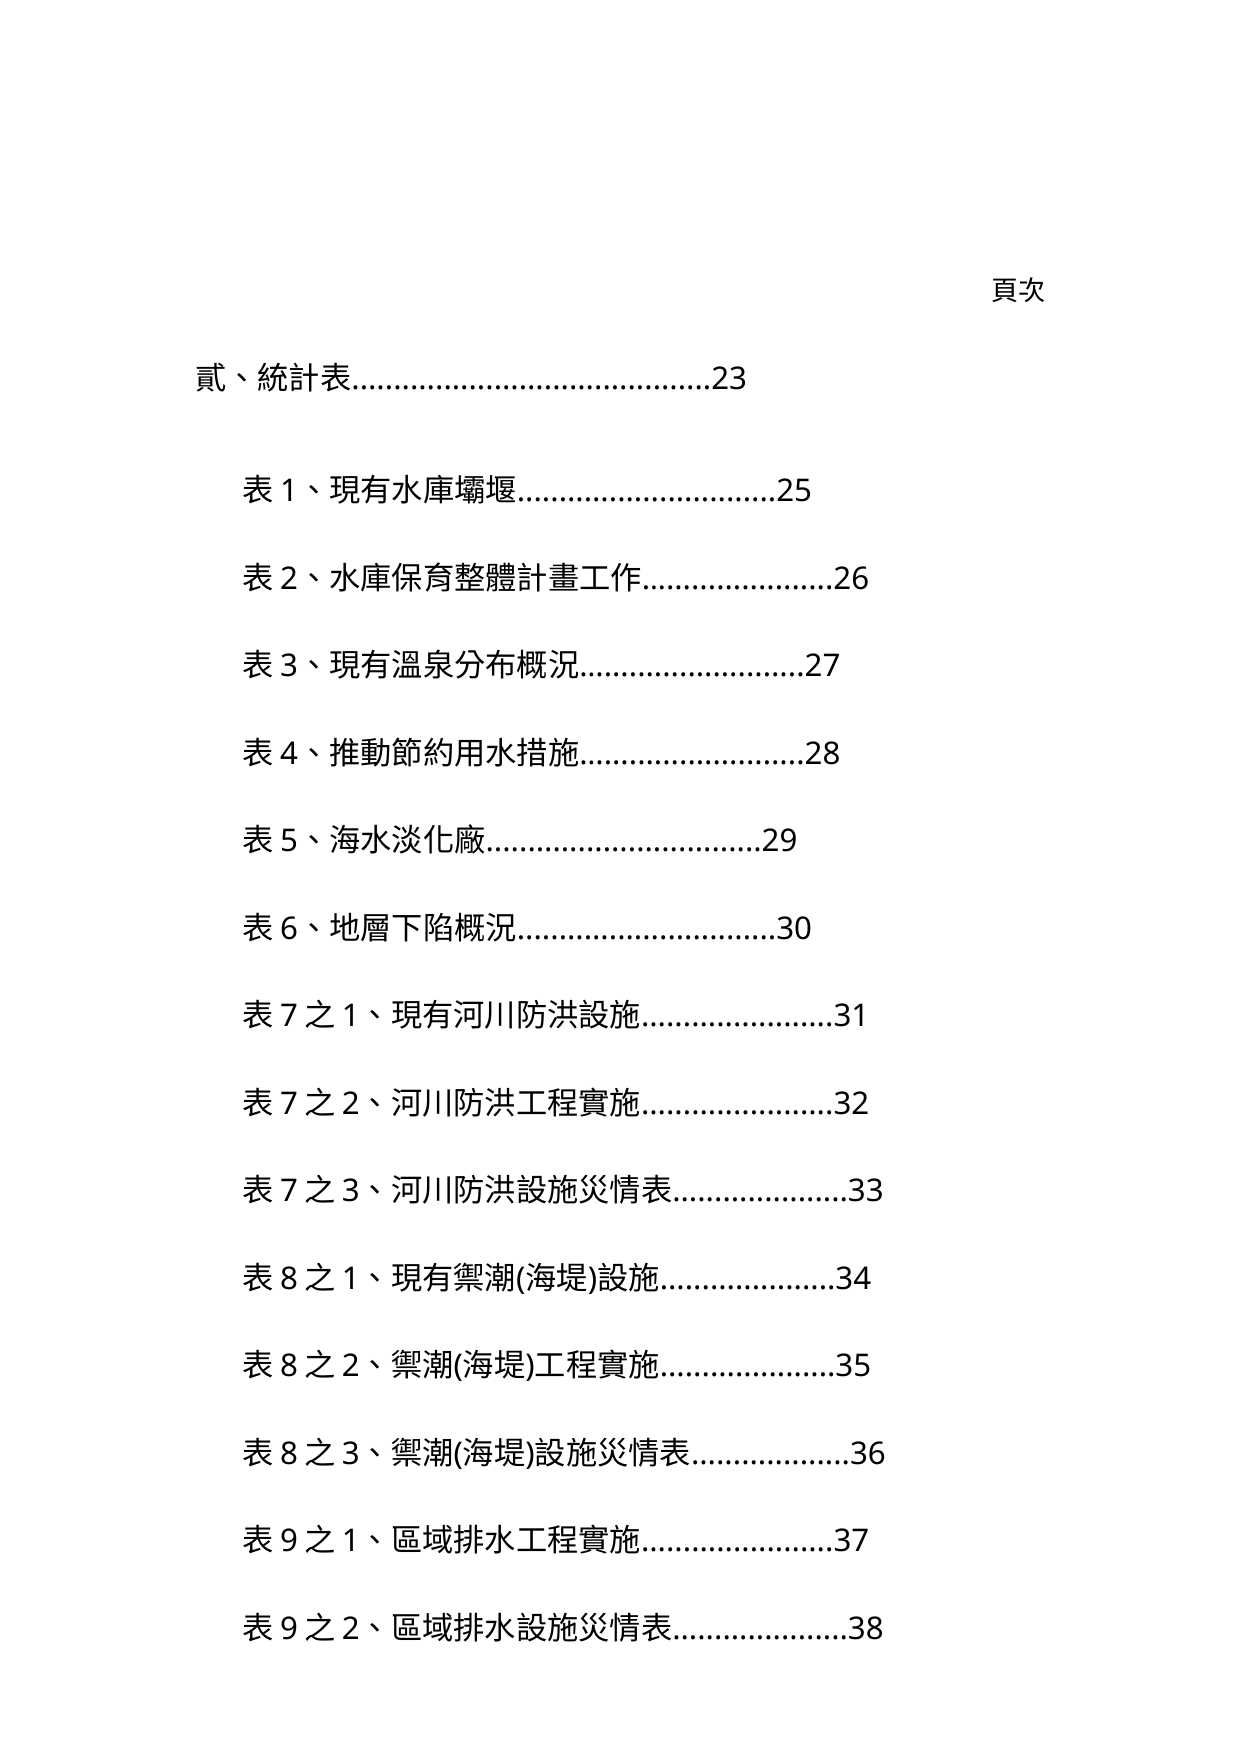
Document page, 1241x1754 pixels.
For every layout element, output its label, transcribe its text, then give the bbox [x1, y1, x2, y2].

text 貳、統計表...........................................23 [195, 338, 1045, 413]
text 表7之1、現有河川防洪設施.......................31 [195, 976, 1045, 1051]
text 頁次 [195, 251, 1045, 326]
text 表6、地層下陷概況...............................30 [195, 888, 1045, 963]
text 表3、現有溫泉分布概況...........................27 [195, 626, 1045, 701]
text 表9之2、區域排水設施災情表.....................38 [195, 1588, 1045, 1663]
text 表8之2、禦潮(海堤)工程實施.....................35 [195, 1326, 1045, 1401]
text 表2、水庫保育整體計畫工作.......................26 [195, 538, 1045, 613]
text 表8之1、現有禦潮(海堤)設施.....................34 [195, 1238, 1045, 1313]
text 表7之2、河川防洪工程實施.......................32 [195, 1063, 1045, 1138]
text 表8之3、禦潮(海堤)設施災情表...................36 [195, 1413, 1045, 1488]
text 表4、推動節約用水措施...........................28 [195, 713, 1045, 788]
text 表1、現有水庫壩堰...............................25 [195, 451, 1045, 526]
text 表7之3、河川防洪設施災情表.....................33 [195, 1151, 1045, 1226]
text 表5、海水淡化廠.................................29 [195, 801, 1045, 876]
text 表9之1、區域排水工程實施.......................37 [195, 1501, 1045, 1576]
